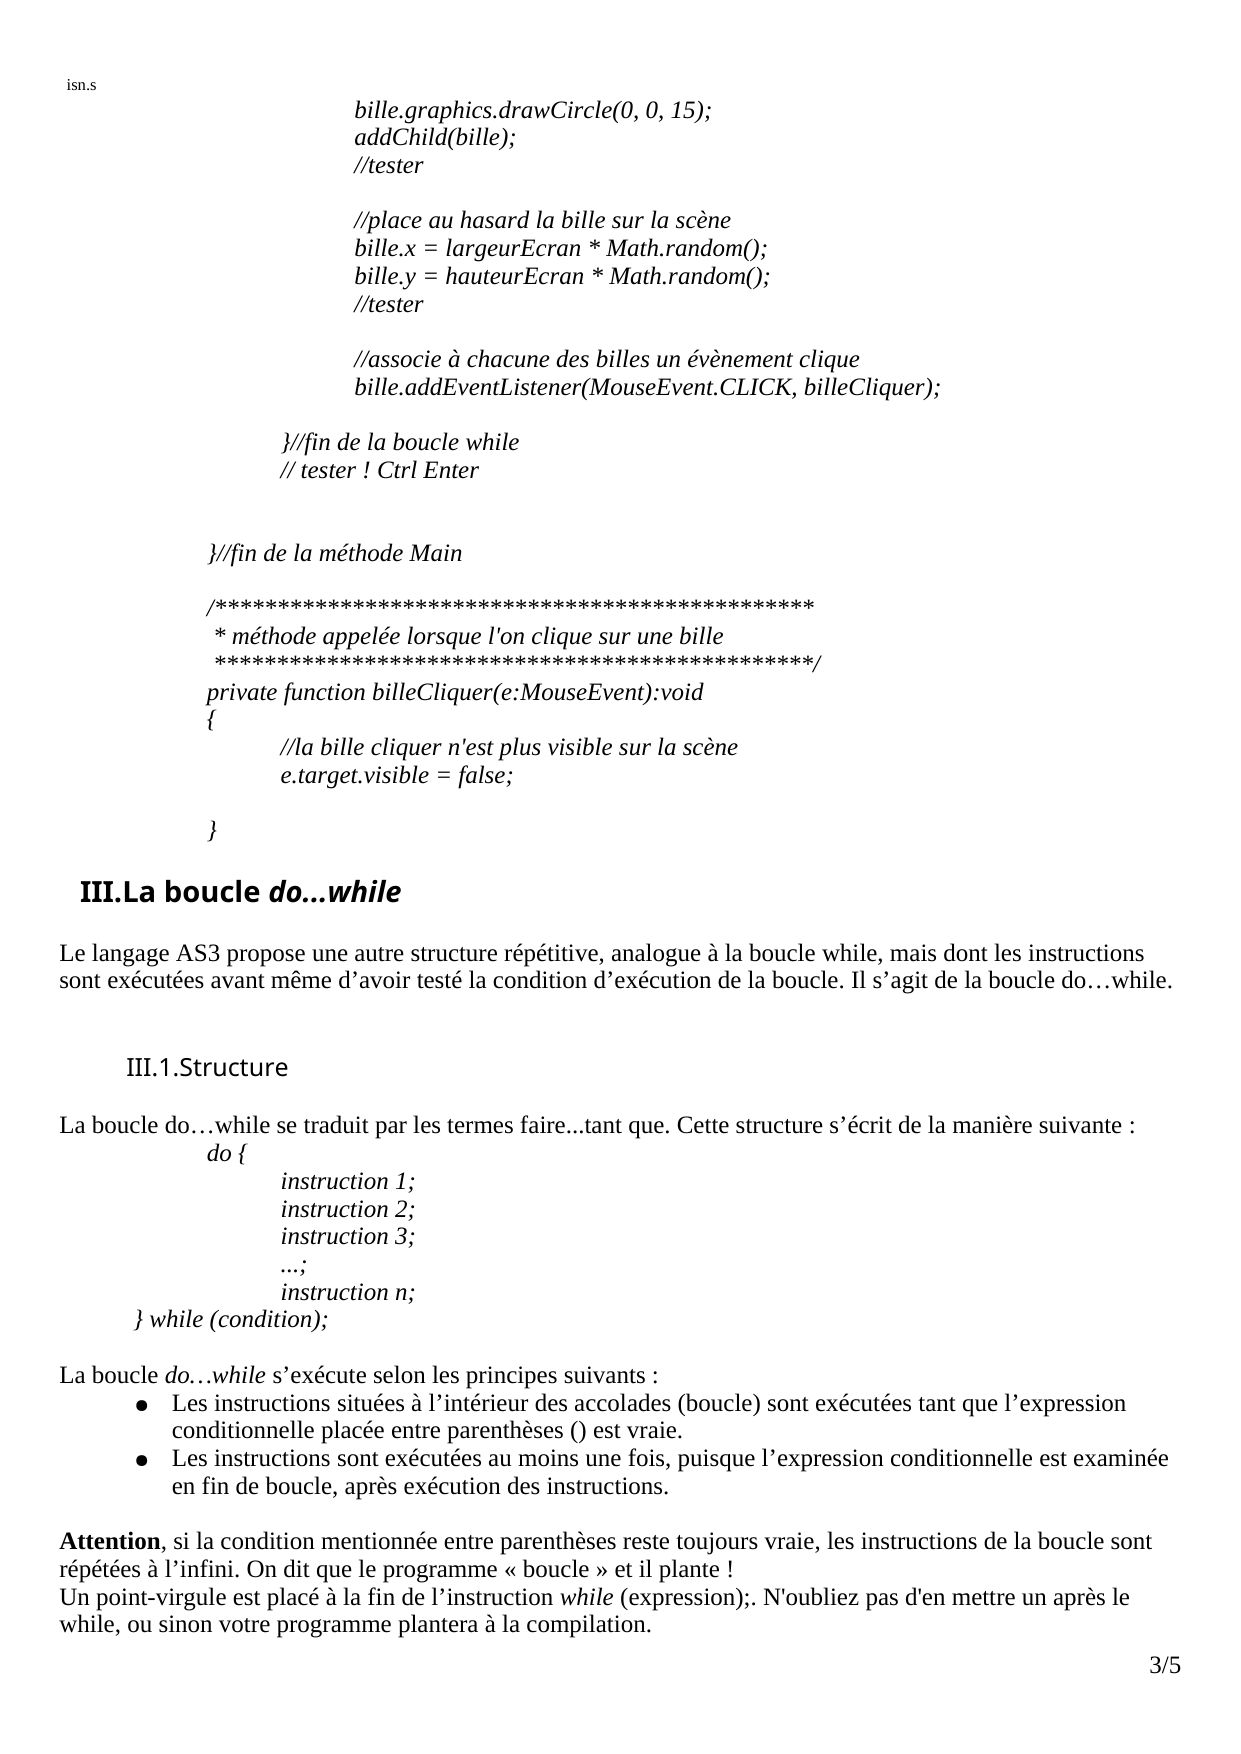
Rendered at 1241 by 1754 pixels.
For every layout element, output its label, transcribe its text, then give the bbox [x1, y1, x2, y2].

text bille.addEventListener(MouseEvent.CLICK, billeCliquer); [59, 373, 1181, 401]
list Les instructions situées à l’intérieur des accolades (boucle) sont exécutées tant que l’expression conditionnelle placée entre parenthèses () est vraie. [134, 1389, 1181, 1444]
text instruction n; [59, 1278, 1181, 1306]
text addChild(bille); [59, 123, 1181, 151]
text // tester ! Ctrl Enter [59, 456, 1181, 484]
text Un point-virgule est placé à la fin de l’instruction while (expression);. N'oubliez pas d'en mettre un après le while, ou sinon votre programme plantera à la compilation. [59, 1583, 1181, 1638]
text instruction 2; [59, 1195, 1181, 1222]
subtitle Structure [126, 1050, 1181, 1084]
text e.target.visible = false; [59, 761, 1181, 788]
text { [59, 705, 1181, 733]
text } while (condition); [59, 1306, 1181, 1333]
text ...; [59, 1250, 1181, 1278]
text bille.x = largeurEcran * Math.random(); [59, 234, 1181, 262]
text instruction 1; [59, 1167, 1181, 1195]
text }//fin de la boucle while [59, 428, 1181, 456]
text /************************************************ [59, 594, 1181, 622]
text } [59, 816, 1181, 844]
text //associe à chacune des billes un évènement clique [59, 345, 1181, 373]
list Les instructions sont exécutées au moins une fois, puisque l’expression conditionnelle est examinée en fin de boucle, après exécution des instructions. [134, 1444, 1181, 1499]
text do { [59, 1139, 1181, 1167]
text //tester [59, 290, 1181, 317]
text //tester [59, 151, 1181, 179]
text //place au hasard la bille sur la scène [59, 207, 1181, 234]
subtitle La boucle do...while [80, 872, 1181, 911]
text * méthode appelée lorsque l'on clique sur une bille [59, 622, 1181, 650]
text La boucle do…while s’exécute selon les principes suivants : [59, 1361, 1181, 1389]
text ************************************************/ [59, 650, 1181, 678]
text Attention, si la condition mentionnée entre parenthèses reste toujours vraie, les instructions de la boucle sont répétées à l’infini. On dit que le programme « boucle » et il plante ! [59, 1527, 1181, 1583]
text }//fin de la méthode Main [59, 539, 1181, 567]
text private function billeCliquer(e:MouseEvent):void [59, 678, 1181, 705]
text Le langage AS3 propose une autre structure répétitive, analogue à la boucle while, mais dont les instructions sont exécutées avant même d’avoir testé la condition d’exécution de la boucle. Il s’agit de la boucle do…while. [59, 939, 1181, 994]
text instruction 3; [59, 1222, 1181, 1250]
text //la bille cliquer n'est plus visible sur la scène [59, 733, 1181, 761]
text bille.y = hauteurEcran * Math.random(); [59, 262, 1181, 290]
text La boucle do…while se traduit par les termes faire...tant que. Cette structure s’écrit de la manière suivante : [59, 1112, 1181, 1139]
text bille.graphics.drawCircle(0, 0, 15); [59, 96, 1181, 123]
